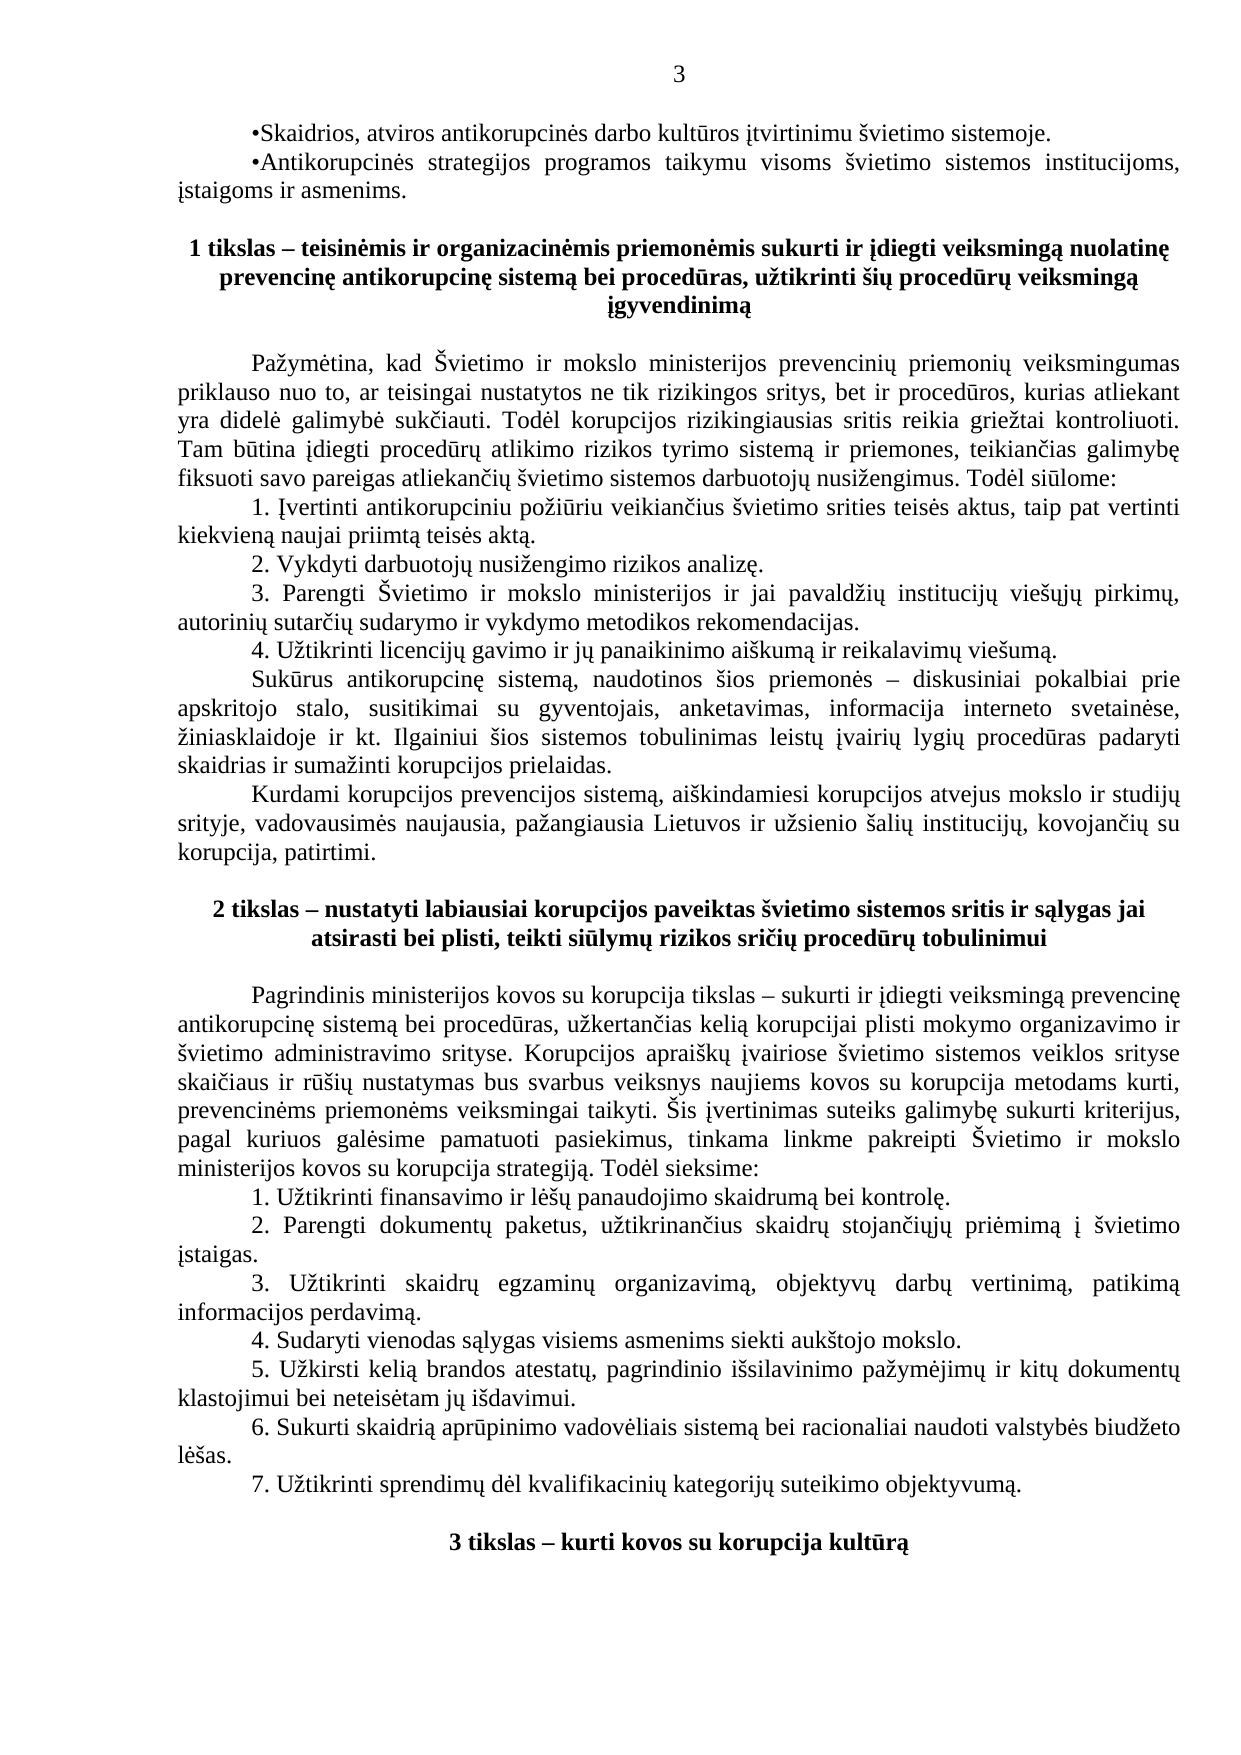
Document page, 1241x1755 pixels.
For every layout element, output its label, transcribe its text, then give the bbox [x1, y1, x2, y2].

text Sukūrus antikorupcinę sistemą, naudotinos šios priemonės – diskusiniai pokalbiai prie apskritojo stalo, susitikimai su gyventojais, anketavimas, informacija interneto svetainėse, žiniasklaidoje ir kt. Ilgainiui šios sistemos tobulinimas leistų įvairių lygių procedūras padaryti skaidrias ir sumažinti korupcijos prielaidas. [177, 664, 1181, 779]
text 2. Vykdyti darbuotojų nusižengimo rizikos analizę. [177, 549, 1181, 578]
text 1. Užtikrinti finansavimo ir lėšų panaudojimo skaidrumą bei kontrolę. [177, 1182, 1181, 1211]
text Pagrindinis ministerijos kovos su korupcija tikslas – sukurti ir įdiegti veiksmingą prevencinę antikorupcinę sistemą bei procedūras, užkertančias kelią korupcijai plisti mokymo organizavimo ir švietimo administravimo srityse. Korupcijos apraiškų įvairiose švietimo sistemos veiklos srityse skaičiaus ir rūšių nustatymas bus svarbus veiksnys naujiems kovos su korupcija metodams kurti, prevencinėms priemonėms veiksmingai taikyti. Šis įvertinimas suteiks galimybę sukurti kriterijus, pagal kuriuos galėsime pamatuoti pasiekimus, tinkama linkme pakreipti Švietimo ir mokslo ministerijos kovos su korupcija strategiją. Todėl sieksime: [177, 981, 1181, 1182]
text 3. Parengti Švietimo ir mokslo ministerijos ir jai pavaldžių institucijų viešųjų pirkimų, autorinių sutarčių sudarymo ir vykdymo metodikos rekomendacijas. [177, 578, 1181, 636]
text 5. Užkirsti kelią brandos atestatų, pagrindinio išsilavinimo pažymėjimų ir kitų dokumentų klastojimui bei neteisėtam jų išdavimui. [177, 1354, 1181, 1412]
text 7. Užtikrinti sprendimų dėl kvalifikacinių kategorijų suteikimo objektyvumą. [177, 1469, 1181, 1498]
text Pažymėtina, kad Švietimo ir mokslo ministerijos prevencinių priemonių veiksmingumas priklauso nuo to, ar teisingai nustatytos ne tik rizikingos sritys, bet ir procedūros, kurias atliekant yra didelė galimybė sukčiauti. Todėl korupcijos rizikingiausias sritis reikia griežtai kontroliuoti. Tam būtina įdiegti procedūrų atlikimo rizikos tyrimo sistemą ir priemones, teikiančias galimybę fiksuoti savo pareigas atliekančių švietimo sistemos darbuotojų nusižengimus. Todėl siūlome: [177, 348, 1181, 492]
text Kurdami korupcijos prevencijos sistemą, aiškindamiesi korupcijos atvejus mokslo ir studijų srityje, vadovausimės naujausia, pažangiausia Lietuvos ir užsienio šalių institucijų, kovojančių su korupcija, patirtimi. [177, 779, 1181, 866]
text 4. Sudaryti vienodas sąlygas visiems asmenims siekti aukštojo mokslo. [177, 1326, 1181, 1354]
text 3 tikslas – kurti kovos su korupcija kultūrą [177, 1527, 1181, 1556]
text 6. Sukurti skaidrią aprūpinimo vadovėliais sistemą bei racionaliai naudoti valstybės biudžeto lėšas. [177, 1412, 1181, 1469]
text 1 tikslas – teisinėmis ir organizacinėmis priemonėmis sukurti ir įdiegti veiksmingą nuolatinę prevencinę antikorupcinę sistemą bei procedūras, užtikrinti šių procedūrų veiksmingą įgyvendinimą [177, 233, 1181, 319]
text •Antikorupcinės strategijos programos taikymu visoms švietimo sistemos institucijoms, įstaigoms ir asmenims. [177, 147, 1181, 204]
text 2 tikslas – nustatyti labiausiai korupcijos paveiktas švietimo sistemos sritis ir sąlygas jai atsirasti bei plisti, teikti siūlymų rizikos sričių procedūrų tobulinimui [177, 894, 1181, 952]
text •Skaidrios, atviros antikorupcinės darbo kultūros įtvirtinimu švietimo sistemoje. [177, 118, 1181, 147]
text 4. Užtikrinti licencijų gavimo ir jų panaikinimo aiškumą ir reikalavimų viešumą. [177, 636, 1181, 664]
text 3. Užtikrinti skaidrų egzaminų organizavimą, objektyvų darbų vertinimą, patikimą informacijos perdavimą. [177, 1268, 1181, 1326]
text 1. Įvertinti antikorupciniu požiūriu veikiančius švietimo srities teisės aktus, taip pat vertinti kiekvieną naujai priimtą teisės aktą. [177, 492, 1181, 549]
text 2. Parengti dokumentų paketus, užtikrinančius skaidrų stojančiųjų priėmimą į švietimo įstaigas. [177, 1211, 1181, 1268]
